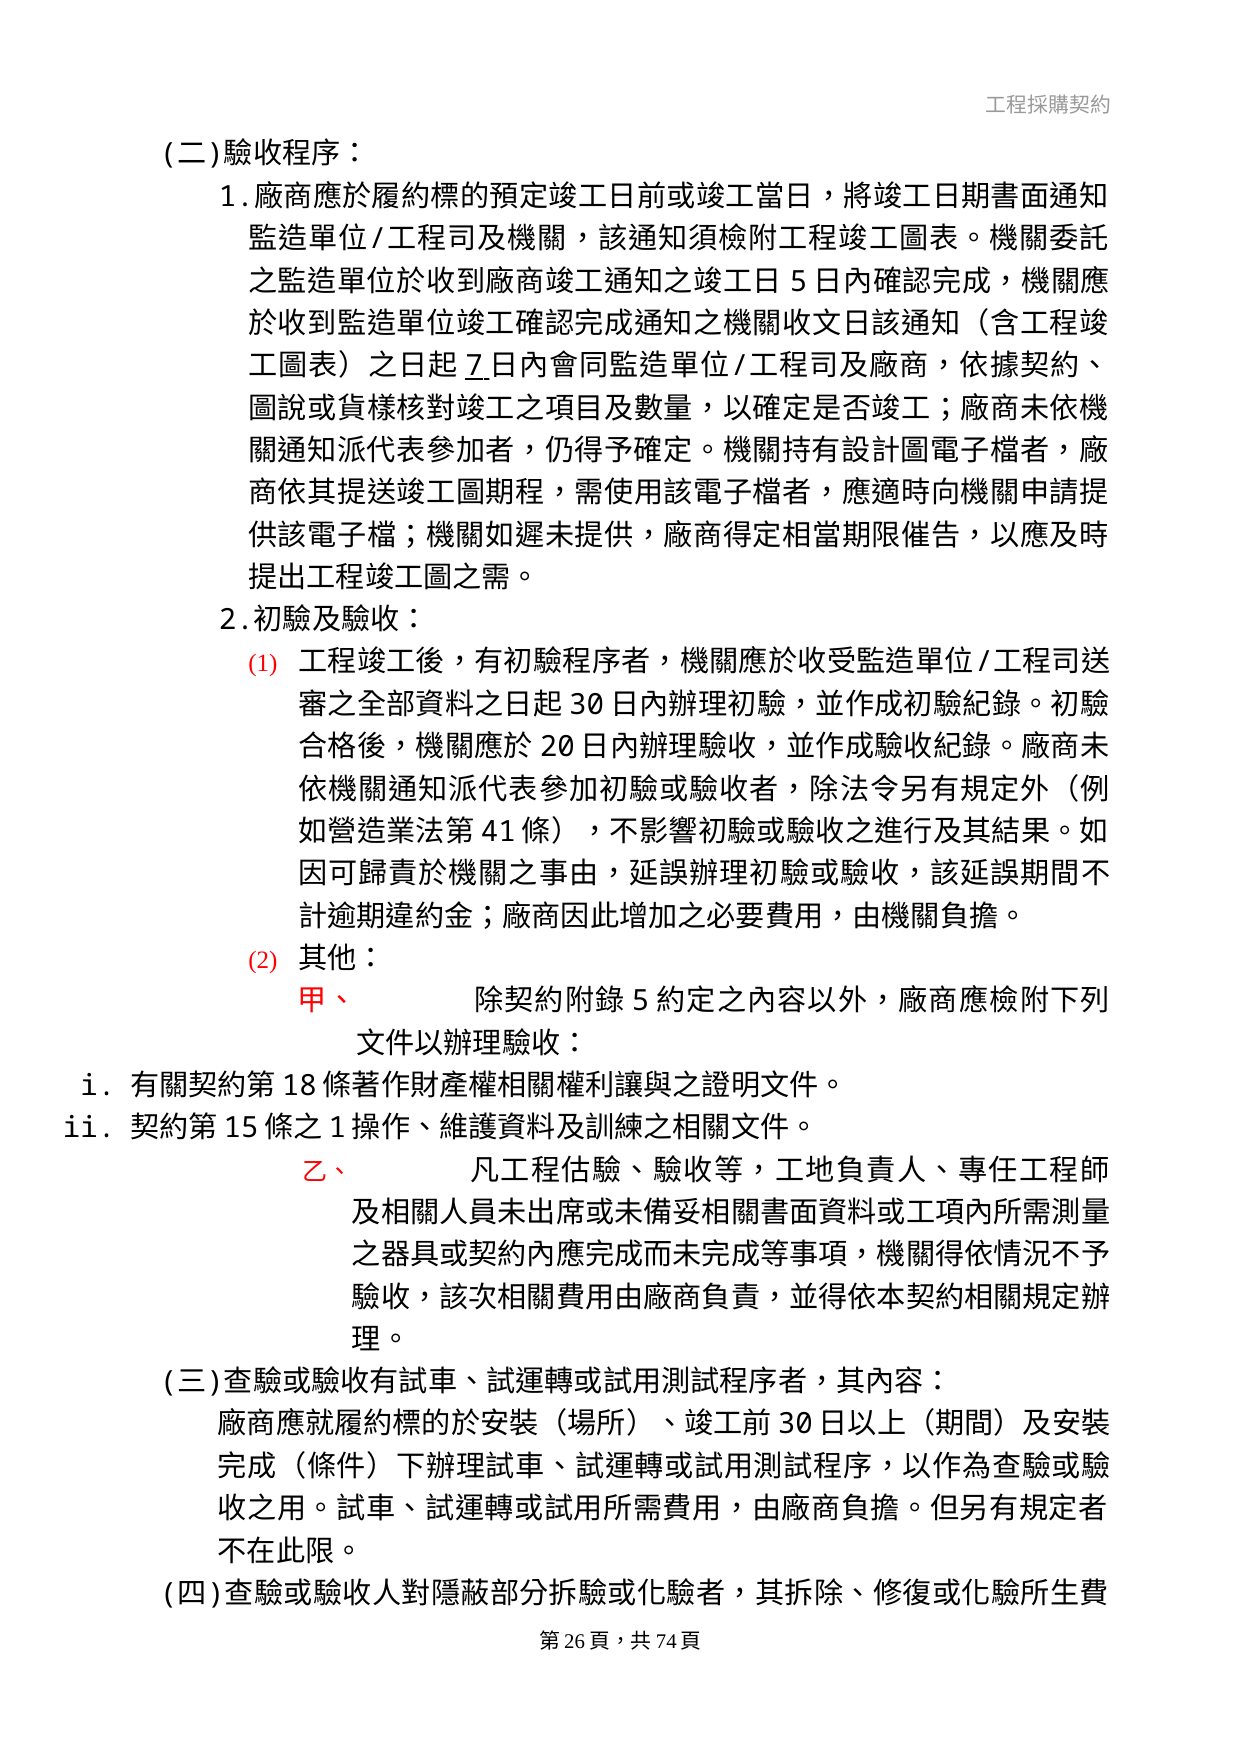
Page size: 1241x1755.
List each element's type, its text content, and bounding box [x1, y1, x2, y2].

text (四)查驗或驗收人對隱蔽部分拆驗或化驗者，其拆除、修復或化驗所生費 [159, 1569, 1110, 1612]
text (三)查驗或驗收有試車、試運轉或試用測試程序者，其內容： [159, 1358, 1110, 1400]
text 2.初驗及驗收： [218, 596, 1110, 638]
list 有關契約第18條著作財產權相關權利讓與之證明文件。 [115, 1061, 1110, 1104]
list 凡工程估驗、驗收等，工地負責人、專任工程師及相關人員未出席或未備妥相關書面資料或工項內所需測量之器具或契約內應完成而未完成等事項，機關得依情況不予驗收，該次相關費用由廠商負責，並得依本契約相關規定辦理。 [302, 1146, 1110, 1358]
list 工程竣工後，有初驗程序者，機關應於收受監造單位/工程司送審之全部資料之日起30日內辦理初驗，並作成初驗紀錄。初驗合格後，機關應於20日內辦理驗收，並作成驗收紀錄。廠商未依機關通知派代表參加初驗或驗收者，除法令另有規定外（例如營造業法第41條），不影響初驗或驗收之進行及其結果。如因可歸責於機關之事由，延誤辦理初驗或驗收，該延誤期間不計逾期違約金；廠商因此增加之必要費用，由機關負擔。 [248, 638, 1110, 934]
text (二)驗收程序： [159, 130, 1110, 172]
list 契約第15條之1操作、維護資料及訓練之相關文件。 [115, 1104, 1110, 1146]
list 除契約附錄5約定之內容以外，廠商應檢附下列文件以辦理驗收： [298, 977, 1110, 1061]
list 其他： [248, 934, 1110, 977]
text 1.廠商應於履約標的預定竣工日前或竣工當日，將竣工日期書面通知監造單位/工程司及機關，該通知須檢附工程竣工圖表。機關委託之監造單位於收到廠商竣工通知之竣工日5日內確認完成，機關應於收到監造單位竣工確認完成通知之機關收文日該通知（含工程竣工圖表）之日起7日內會同監造單位/工程司及廠商，依據契約、圖說或貨樣核對竣工之項目及數量，以確定是否竣工；廠商未依機關通知派代表參加者，仍得予確定。機關持有設計圖電子檔者，廠商依其提送竣工圖期程，需使用該電子檔者，應適時向機關申請提供該電子檔；機關如遲未提供，廠商得定相當期限催告，以應及時提出工程竣工圖之需。 [218, 172, 1110, 596]
text 廠商應就履約標的於安裝（場所）、竣工前30日以上（期間）及安裝完成（條件）下辦理試車、試運轉或試用測試程序，以作為查驗或驗收之用。試車、試運轉或試用所需費用，由廠商負擔。但另有規定者，不在此限。 [217, 1400, 1110, 1569]
